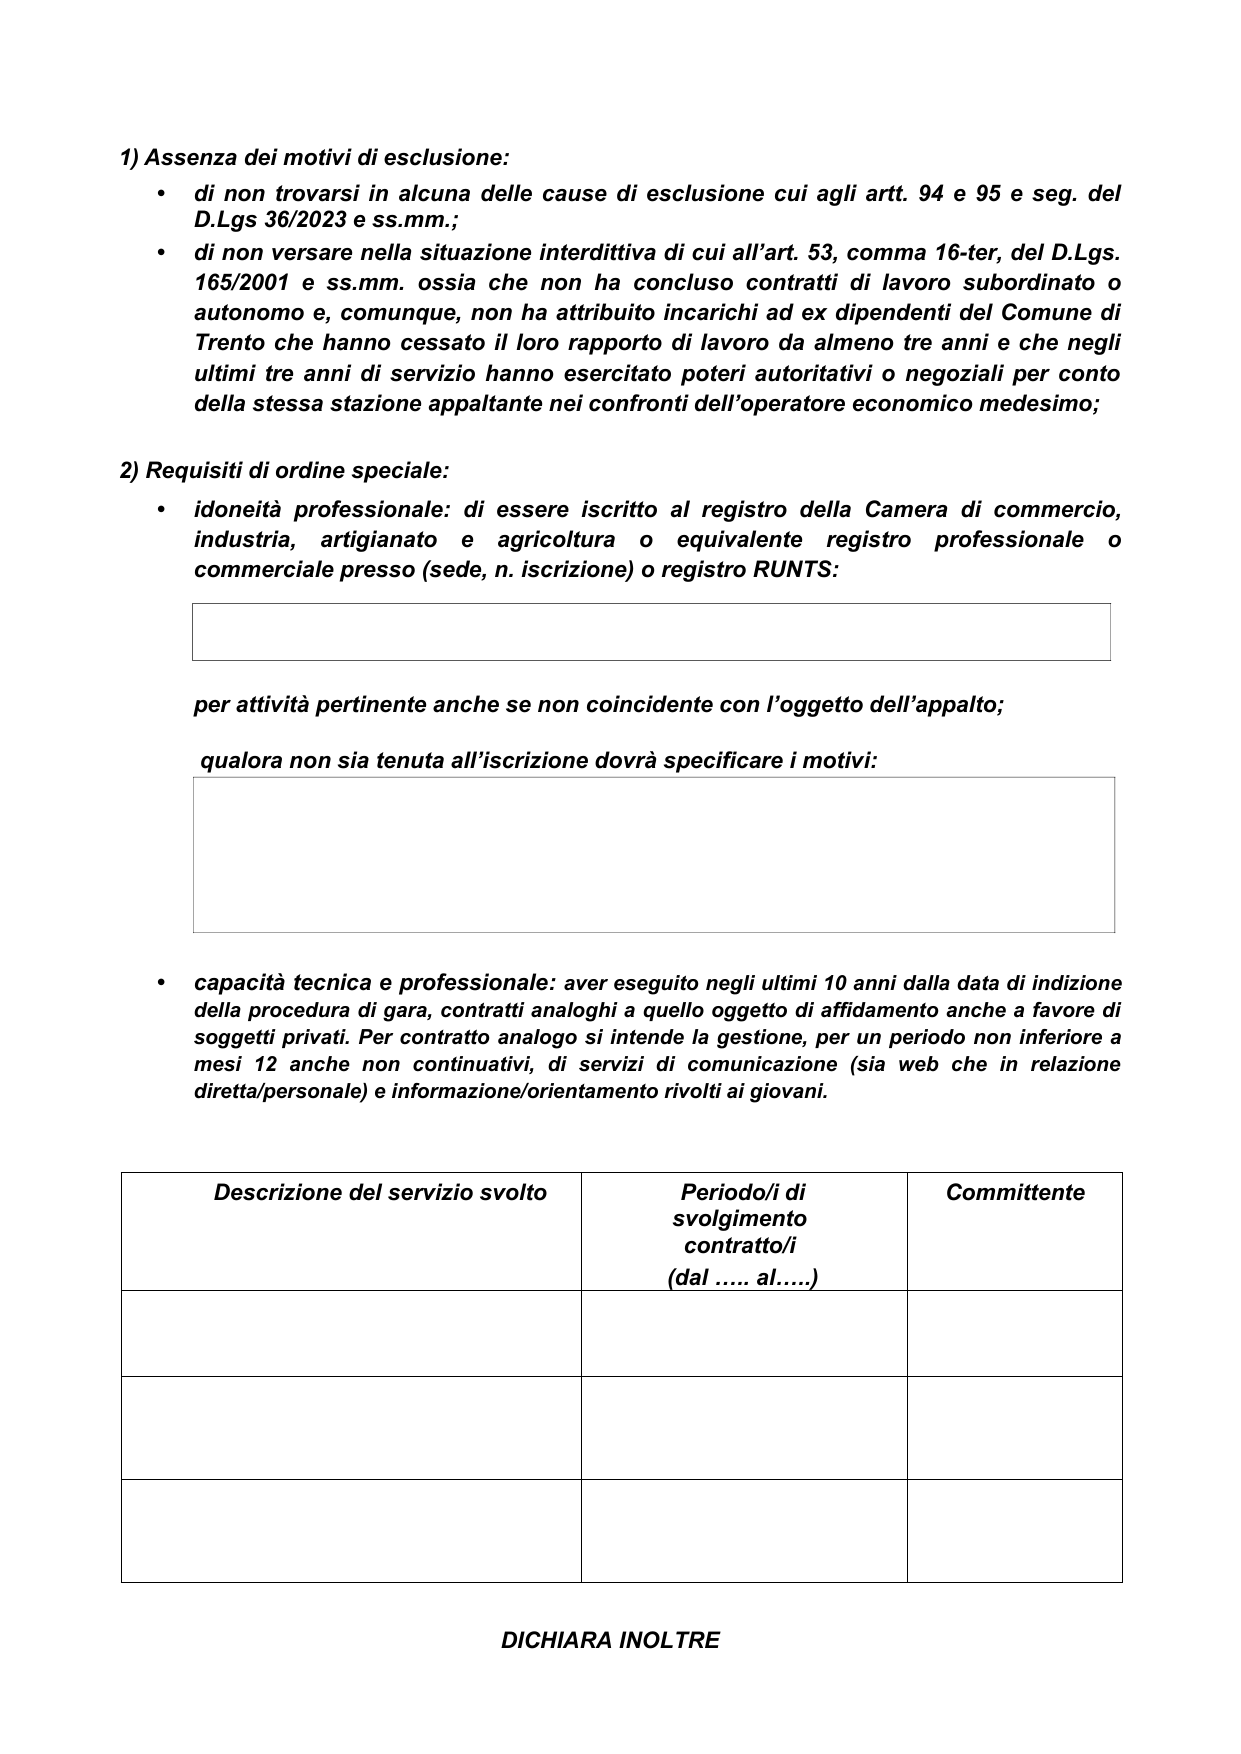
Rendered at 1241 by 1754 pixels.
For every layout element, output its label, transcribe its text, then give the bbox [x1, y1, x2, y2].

table_cell [908, 1480, 1122, 1582]
text qualora non sia tenuta all’iscrizione dovrà specificare i motivi: [193, 747, 1121, 773]
table_cell [122, 1291, 581, 1376]
table_cell [122, 1480, 581, 1582]
table_cell [582, 1377, 907, 1479]
list di non trovarsi in alcuna delle cause di esclusione cui agli artt. 94 e 95 e seg. del D.Lgs 36/2023 e ss.mm.; [156, 180, 1123, 233]
table_cell [908, 1377, 1122, 1479]
text per attività pertinente anche se non coincidente con l’oggetto dell’appalto; [193, 627, 1121, 717]
list capacità tecnica e professionale: aver eseguito negli ultimi 10 anni dalla data di indizione della procedura di gara, contratti analoghi a quello oggetto di affidamento anche a favore di soggetti privati. Per contratto analogo si intende la gestione, per un periodo non inferiore a mesi 12 anche non continuativi, di servizi di comunicazione (sia web che in relazione diretta/personale) e informazione/orientamento rivolti ai giovani. [156, 969, 1123, 1103]
table_cell [582, 1480, 907, 1582]
list idoneità professionale: di essere iscritto al registro della Camera di commercio, industria, artigianato e agricoltura o equivalente registro professionale o commerciale presso (sede, n. iscrizione) o registro RUNTS: [156, 496, 1122, 582]
subtitle DICHIARA INOLTRE [118, 1627, 1102, 1653]
table_header Periodo/i di svolgimento contratto/i (dal ….. al…..) [582, 1173, 907, 1290]
table_header Descrizione del servizio svolto [122, 1173, 581, 1290]
list di non versare nella situazione interdittiva di cui all’art. 53, comma 16-ter, del D.Lgs. 165/2001 e ss.mm. ossia che non ha concluso contratti di lavoro subordinato o autonomo e, comunque, non ha attribuito incarichi ad ex dipendenti del Comune di Trento che hanno cessato il loro rapporto di lavoro da almeno tre anni e che negli ultimi tre anni di servizio hanno esercitato poteri autoritativi o negoziali per conto della stessa stazione appaltante nei confronti dell’operatore economico medesimo; [156, 239, 1122, 416]
table_header Committente [908, 1173, 1122, 1290]
subtitle Requisiti di ordine speciale: [118, 457, 1240, 484]
table_cell [908, 1291, 1122, 1376]
subtitle Assenza dei motivi di esclusione: [118, 144, 1240, 170]
table_cell [122, 1377, 581, 1479]
table_cell [582, 1291, 907, 1376]
